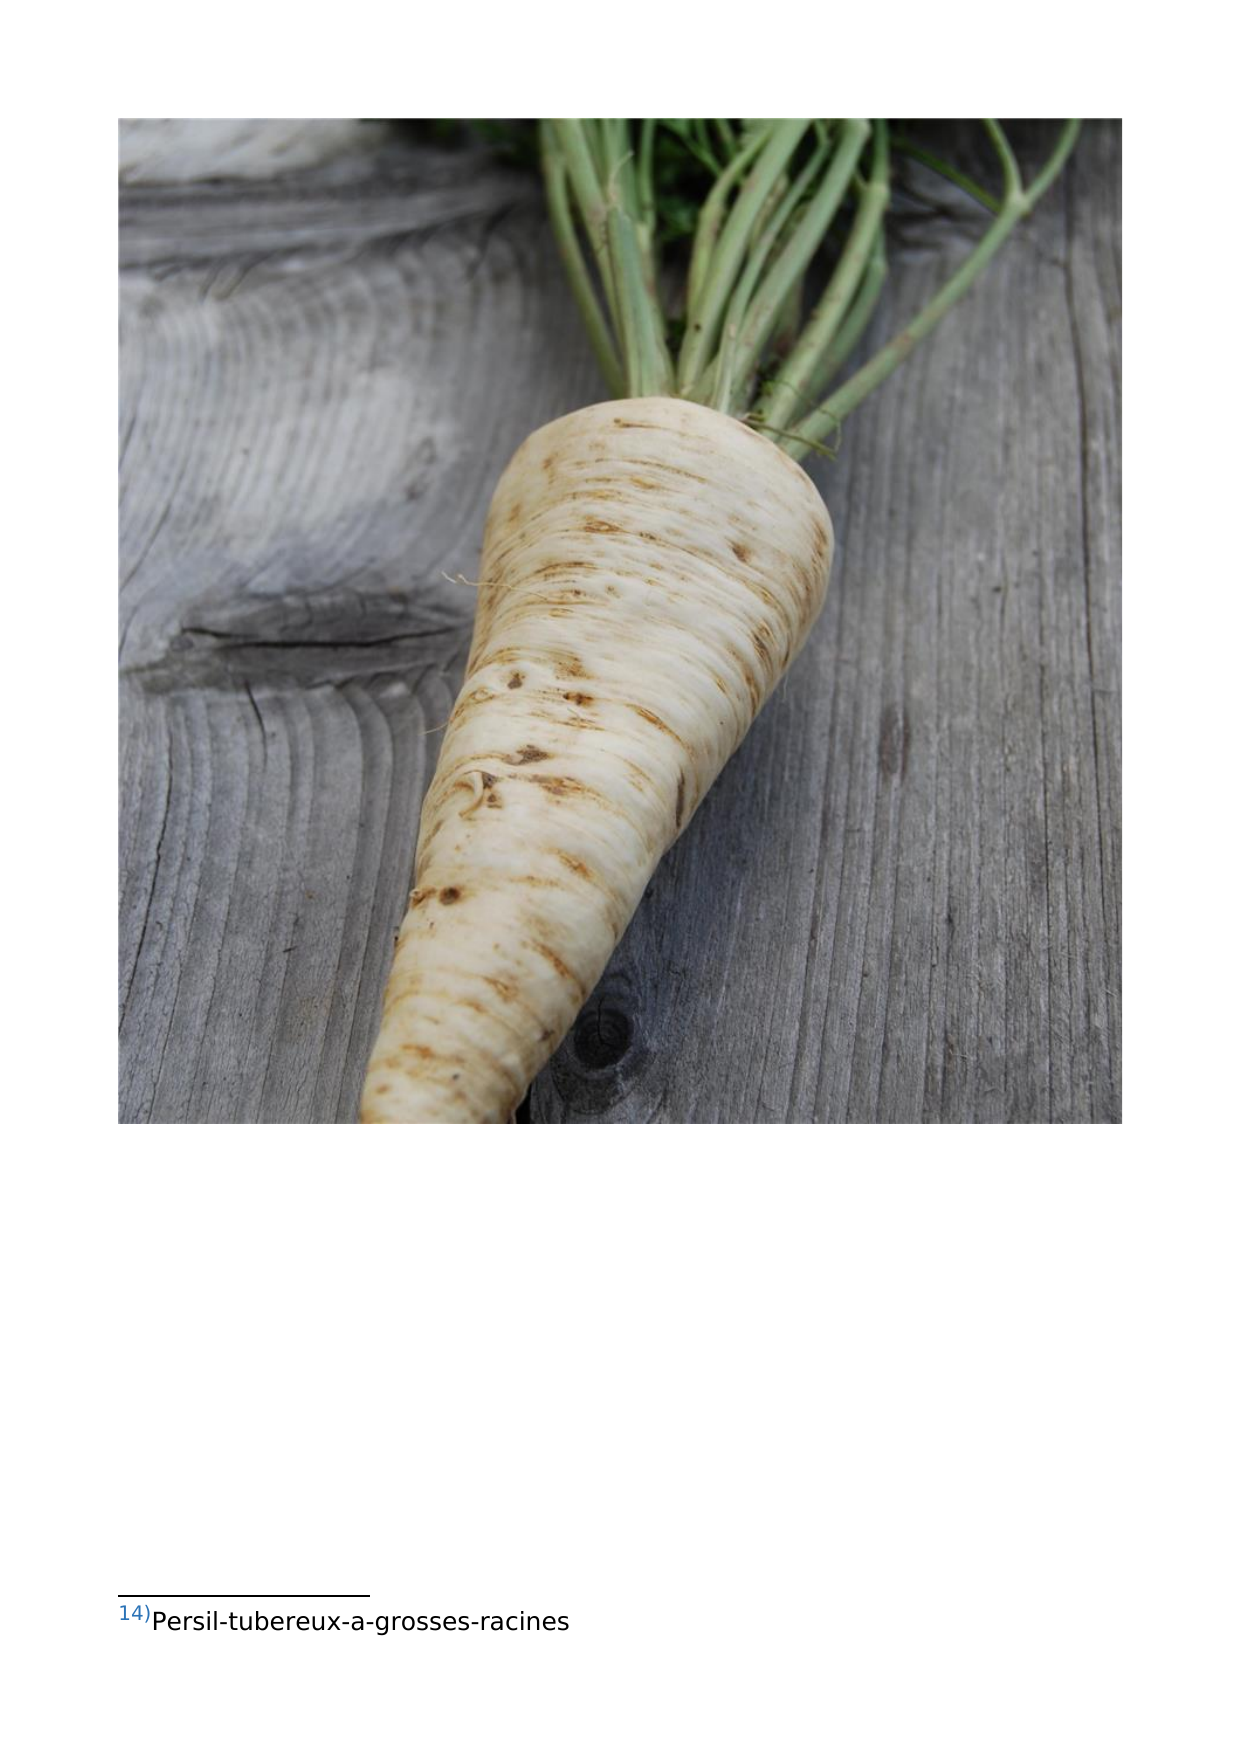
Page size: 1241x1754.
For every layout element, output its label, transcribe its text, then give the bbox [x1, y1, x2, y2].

text Persil-tubereux-a-grosses-racines [118, 1602, 1122, 1636]
picture [118, 118, 1123, 1124]
